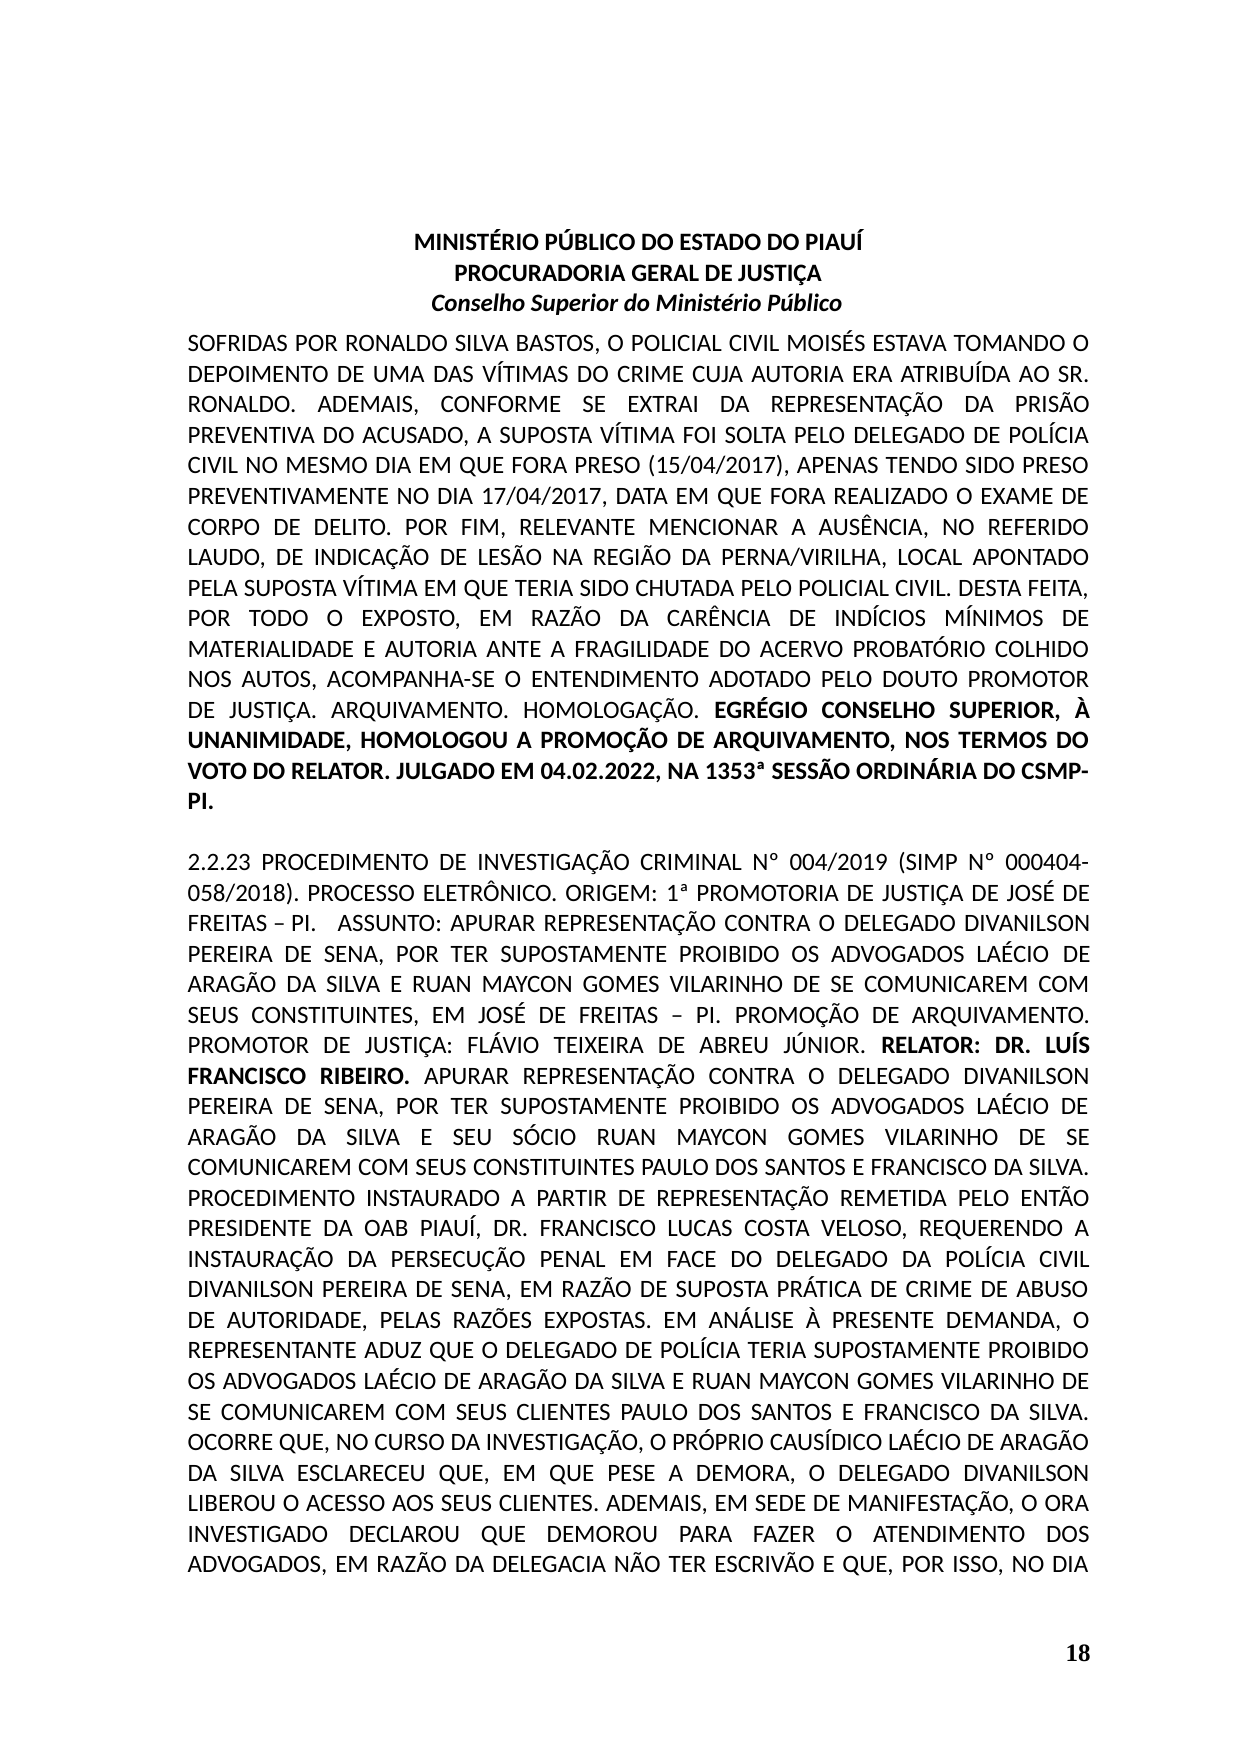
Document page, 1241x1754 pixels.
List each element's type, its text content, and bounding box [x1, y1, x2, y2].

text SOFRIDAS POR RONALDO SILVA BASTOS, O POLICIAL CIVIL MOISÉS ESTAVA TOMANDO O DEPOIMENTO DE UMA DAS VÍTIMAS DO CRIME CUJA AUTORIA ERA ATRIBUÍDA AO SR. RONALDO. ADEMAIS, CONFORME SE EXTRAI DA REPRESENTAÇÃO DA PRISÃO PREVENTIVA DO ACUSADO, A SUPOSTA VÍTIMA FOI SOLTA PELO DELEGADO DE POLÍCIA CIVIL NO MESMO DIA EM QUE FORA PRESO (15/04/2017), APENAS TENDO SIDO PRESO PREVENTIVAMENTE NO DIA 17/04/2017, DATA EM QUE FORA REALIZADO O EXAME DE CORPO DE DELITO. POR FIM, RELEVANTE MENCIONAR A AUSÊNCIA, NO REFERIDO LAUDO, DE INDICAÇÃO DE LESÃO NA REGIÃO DA PERNA/VIRILHA, LOCAL APONTADO PELA SUPOSTA VÍTIMA EM QUE TERIA SIDO CHUTADA PELO POLICIAL CIVIL. DESTA FEITA, POR TODO O EXPOSTO, EM RAZÃO DA CARÊNCIA DE INDÍCIOS MÍNIMOS DE MATERIALIDADE E AUTORIA ANTE A FRAGILIDADE DO ACERVO PROBATÓRIO COLHIDO NOS AUTOS, ACOMPANHA-SE O ENTENDIMENTO ADOTADO PELO DOUTO PROMOTOR DE JUSTIÇA. ARQUIVAMENTO. HOMOLOGAÇÃO. EGRÉGIO CONSELHO SUPERIOR, À UNANIMIDADE, HOMOLOGOU A PROMOÇÃO DE ARQUIVAMENTO, NOS TERMOS DO VOTO Do Relator. JULGADO EM 04.02.2022, NA 1353ª SESSÃO ORDINÁRIA DO CSMP-PI. [187, 327, 1090, 816]
text 2.2.23 PROCEDIMENTO DE INVESTIGAÇÃO CRIMINAL Nº 004/2019 (SIMP Nº 000404-058/2018). PROCESSO ELETRÔNICO. ORIGEM: 1ª PROMOTORIA DE JUSTIÇA DE JOSÉ DE FREITAS – PI. ASSUNTO: APURAR REPRESENTAÇÃO CONTRA O DELEGADO DIVANILSON PEREIRA DE SENA, POR TER SUPOSTAMENTE PROIBIDO OS ADVOGADOS LAÉCIO DE ARAGÃO DA SILVA E RUAN MAYCON GOMES VILARINHO DE SE COMUNICAREM COM SEUS CONSTITUINTES, EM JOSÉ DE FREITAS – PI. PROMOÇÃO DE ARQUIVAMENTO. PROMOTOR DE JUSTIÇA: FLÁVIO TEIXEIRA DE ABREU JÚNIOR. RELATOR: DR. LUÍS FRANCISCO RIBEIRO. APURAR REPRESENTAÇÃO CONTRA O DELEGADO DIVANILSON PEREIRA DE SENA, POR TER SUPOSTAMENTE PROIBIDO OS ADVOGADOS LAÉCIO DE ARAGÃO DA SILVA E SEU SÓCIO RUAN MAYCON GOMES VILARINHO DE SE COMUNICAREM COM SEUS CONSTITUINTES PAULO DOS SANTOS E FRANCISCO DA SILVA. PROCEDIMENTO INSTAURADO A PARTIR DE REPRESENTAÇÃO REMETIDA PELO ENTÃO PRESIDENTE DA OAB PIAUÍ, DR. FRANCISCO LUCAS COSTA VELOSO, REQUERENDO A INSTAURAÇÃO DA PERSECUÇÃO PENAL EM FACE DO DELEGADO DA POLÍCIA CIVIL DIVANILSON PEREIRA DE SENA, EM RAZÃO DE SUPOSTA PRÁTICA DE CRIME DE ABUSO DE AUTORIDADE, PELAS RAZÕES EXPOSTAS. EM ANÁLISE À PRESENTE DEMANDA, O REPRESENTANTE ADUZ QUE O DELEGADO DE POLÍCIA TERIA SUPOSTAMENTE PROIBIDO OS ADVOGADOS LAÉCIO DE ARAGÃO DA SILVA E RUAN MAYCON GOMES VILARINHO DE SE COMUNICAREM COM SEUS CLIENTES PAULO DOS SANTOS E FRANCISCO DA SILVA. OCORRE QUE, NO CURSO DA INVESTIGAÇÃO, O PRÓPRIO CAUSÍDICO LAÉCIO DE ARAGÃO DA SILVA ESCLARECEU QUE, EM QUE PESE A DEMORA, O DELEGADO DIVANILSON LIBEROU O ACESSO AOS SEUS CLIENTES. ADEMAIS, EM SEDE DE MANIFESTAÇÃO, O ORA INVESTIGADO DECLAROU QUE DEMOROU PARA FAZER O ATENDIMENTO DOS ADVOGADOS, EM RAZÃO DA DELEGACIA NÃO TER ESCRIVÃO E QUE, POR ISSO, NO DIA [187, 846, 1090, 1579]
